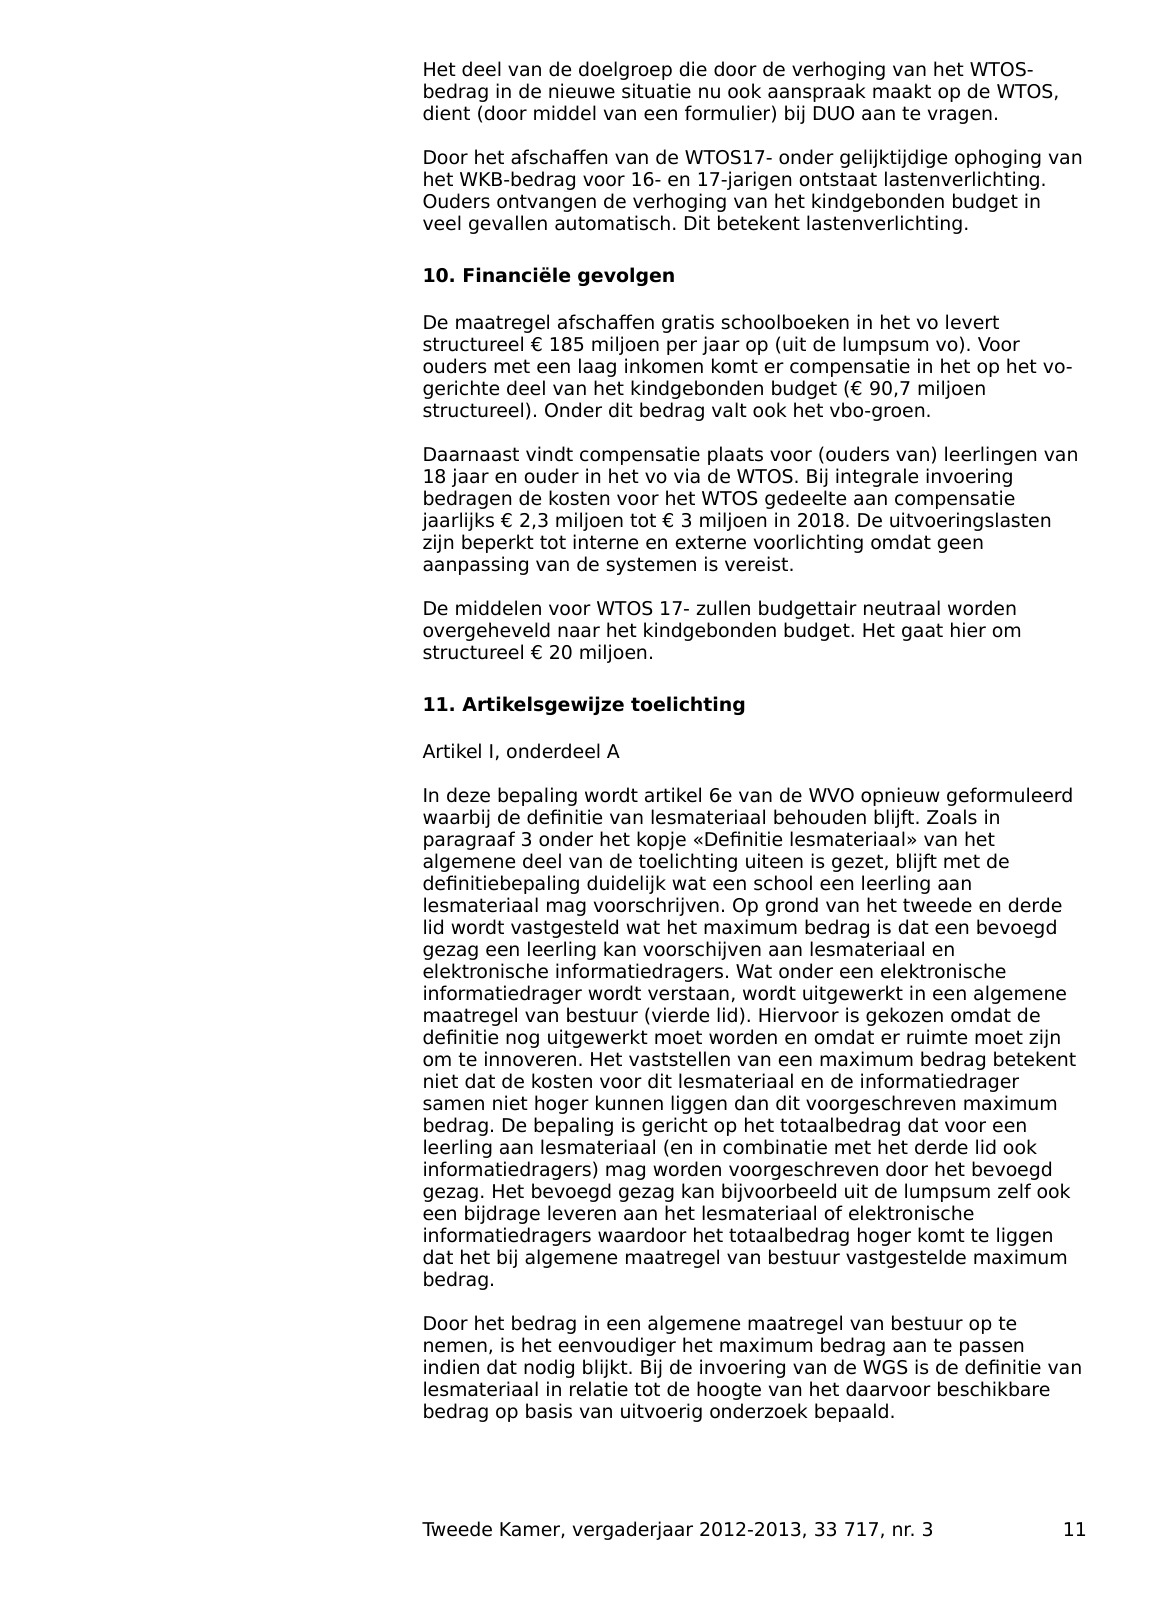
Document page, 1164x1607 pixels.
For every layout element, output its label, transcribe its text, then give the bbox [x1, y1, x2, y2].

text Daarnaast vindt compensatie plaats voor (ouders van) leerlingen van 18 jaar en ouder in het vo via de WTOS. Bij integrale invoering bedragen de kosten voor het WTOS gedeelte aan compensatie jaarlijks € 2,3 miljoen tot € 3 miljoen in 2018. De uitvoeringslasten zijn beperkt tot interne en externe voorlichting omdat geen aanpassing van de systemen is vereist. [422, 444, 1087, 576]
text De middelen voor WTOS 17- zullen budgettair neutraal worden overgeheveld naar het kindgebonden budget. Het gaat hier om structureel € 20 miljoen. [422, 598, 1087, 664]
subtitle Artikel I, onderdeel A [422, 741, 1087, 763]
text De maatregel afschaffen gratis schoolboeken in het vo levert structureel € 185 miljoen per jaar op (uit de lumpsum vo). Voor ouders met een laag inkomen komt er compensatie in het op het vo-gerichte deel van het kindgebonden budget (€ 90,7 miljoen structureel). Onder dit bedrag valt ook het vbo-groen. [422, 312, 1087, 422]
subtitle 11. Artikelsgewijze toelichting [422, 694, 1087, 716]
text In deze bepaling wordt artikel 6e van de WVO opnieuw geformuleerd waarbij de definitie van lesmateriaal behouden blijft. Zoals in paragraaf 3 onder het kopje «Definitie lesmateriaal» van het algemene deel van de toelichting uiteen is gezet, blijft met de definitiebepaling duidelijk wat een school een leerling aan lesmateriaal mag voorschrijven. Op grond van het tweede en derde lid wordt vastgesteld wat het maximum bedrag is dat een bevoegd gezag een leerling kan voorschijven aan lesmateriaal en elektronische informatiedragers. Wat onder een elektronische informatiedrager wordt verstaan, wordt uitgewerkt in een algemene maatregel van bestuur (vierde lid). Hiervoor is gekozen omdat de definitie nog uitgewerkt moet worden en omdat er ruimte moet zijn om te innoveren. Het vaststellen van een maximum bedrag betekent niet dat de kosten voor dit lesmateriaal en de informatiedrager samen niet hoger kunnen liggen dan dit voorgeschreven maximum bedrag. De bepaling is gericht op het totaalbedrag dat voor een leerling aan lesmateriaal (en in combinatie met het derde lid ook informatiedragers) mag worden voorgeschreven door het bevoegd gezag. Het bevoegd gezag kan bijvoorbeeld uit de lumpsum zelf ook een bijdrage leveren aan het lesmateriaal of elektronische informatiedragers waardoor het totaalbedrag hoger komt te liggen dat het bij algemene maatregel van bestuur vastgestelde maximum bedrag. [422, 785, 1087, 1291]
text Het deel van de doelgroep die door de verhoging van het WTOS-bedrag in de nieuwe situatie nu ook aanspraak maakt op de WTOS, dient (door middel van een formulier) bij DUO aan te vragen. [422, 59, 1087, 125]
subtitle 10. Financiële gevolgen [422, 265, 1087, 287]
text Door het afschaffen van de WTOS17- onder gelijktijdige ophoging van het WKB-bedrag voor 16- en 17-jarigen ontstaat lastenverlichting. Ouders ontvangen de verhoging van het kindgebonden budget in veel gevallen automatisch. Dit betekent lastenverlichting. [422, 147, 1087, 235]
text Door het bedrag in een algemene maatregel van bestuur op te nemen, is het eenvoudiger het maximum bedrag aan te passen indien dat nodig blijkt. Bij de invoering van de WGS is de definitie van lesmateriaal in relatie tot de hoogte van het daarvoor beschikbare bedrag op basis van uitvoerig onderzoek bepaald. [422, 1313, 1087, 1423]
